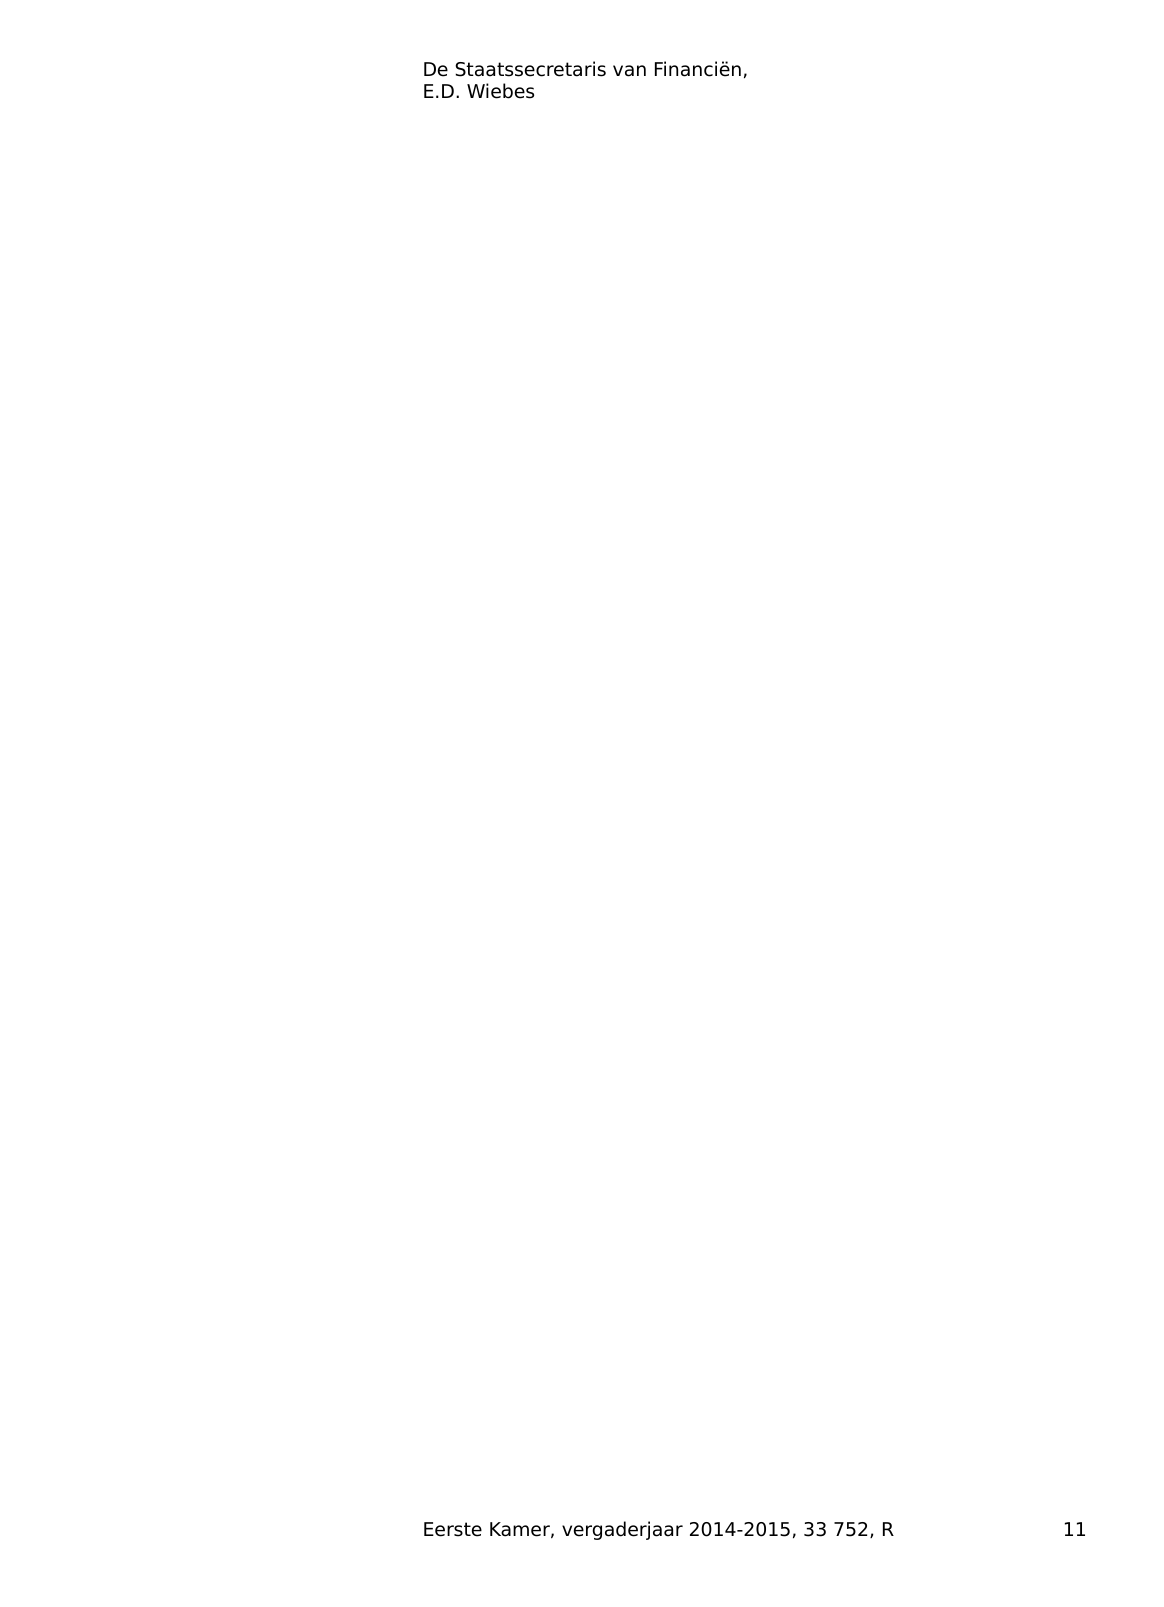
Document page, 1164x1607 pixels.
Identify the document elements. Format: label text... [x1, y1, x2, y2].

text De Staatssecretaris van Financiën, E.D. Wiebes [422, 59, 1087, 103]
